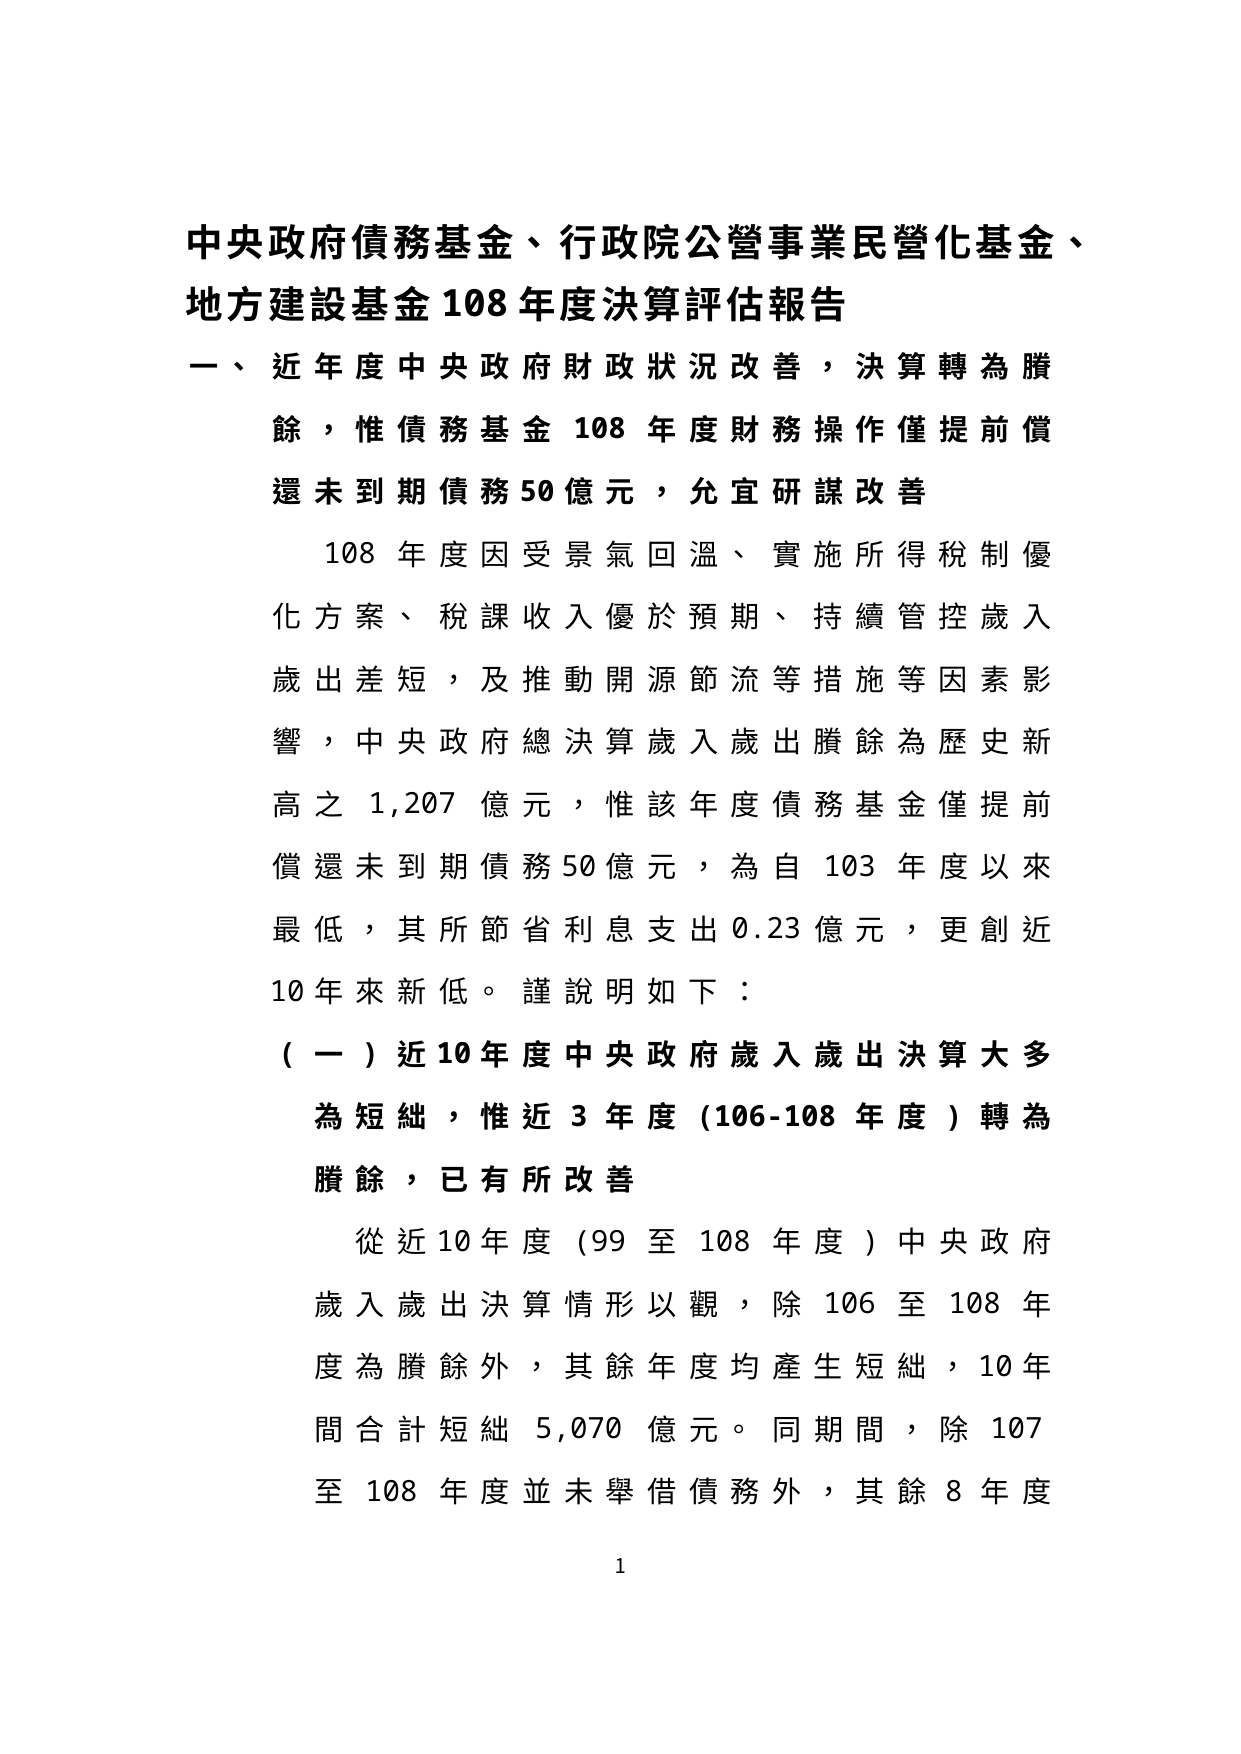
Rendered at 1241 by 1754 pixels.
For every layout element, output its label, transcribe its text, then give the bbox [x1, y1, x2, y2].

text 108年度因受景氣回溫、實施所得稅制優化方案、稅課收入優於預期、持續管控歲入歲出差短，及推動開源節流等措施等因素影響，中央政府總決算歲入歲出賸餘為歷史新高之1,207億元，惟該年度債務基金僅提前償還未到期債務50億元，為自103年度以來最低，其所節省利息支出0.23億元，更創近10年來新低。謹說明如下： [242, 511, 1058, 1011]
text 一、近年度中央政府財政狀況改善，決算轉為賸餘，惟債務基金108年度財務操作僅提前償還未到期債務50億元，允宜研謀改善 [183, 323, 1058, 511]
text 從近10年度(99至108年度)中央政府歲入歲出決算情形以觀，除106至108年度為賸餘外，其餘年度均產生短絀，10年間合計短絀5,070億元。同期間，除107至108年度並未舉借債務外，其餘8年度各舉借760億餘元至2,800億餘元不等之債務，合計10年來舉借債務數逾1兆3,100億元(詳表1)，惟近5年度(104至108年度)財政狀況已漸趨改善，債務舉借金額呈現縮小趨勢，近2年度(107、108年度)更因歲入歲出產生賸餘，均未執行債務之舉借。 [271, 1198, 1058, 1511]
text (一)近10年度中央政府歲入歲出決算大多為短絀，惟近3年度(106-108年度)轉為賸餘，已有所改善 [242, 1011, 1058, 1198]
text 中央政府債務基金、行政院公營事業民營化基金、地方建設基金108年度決算評估報告 [183, 198, 1058, 323]
